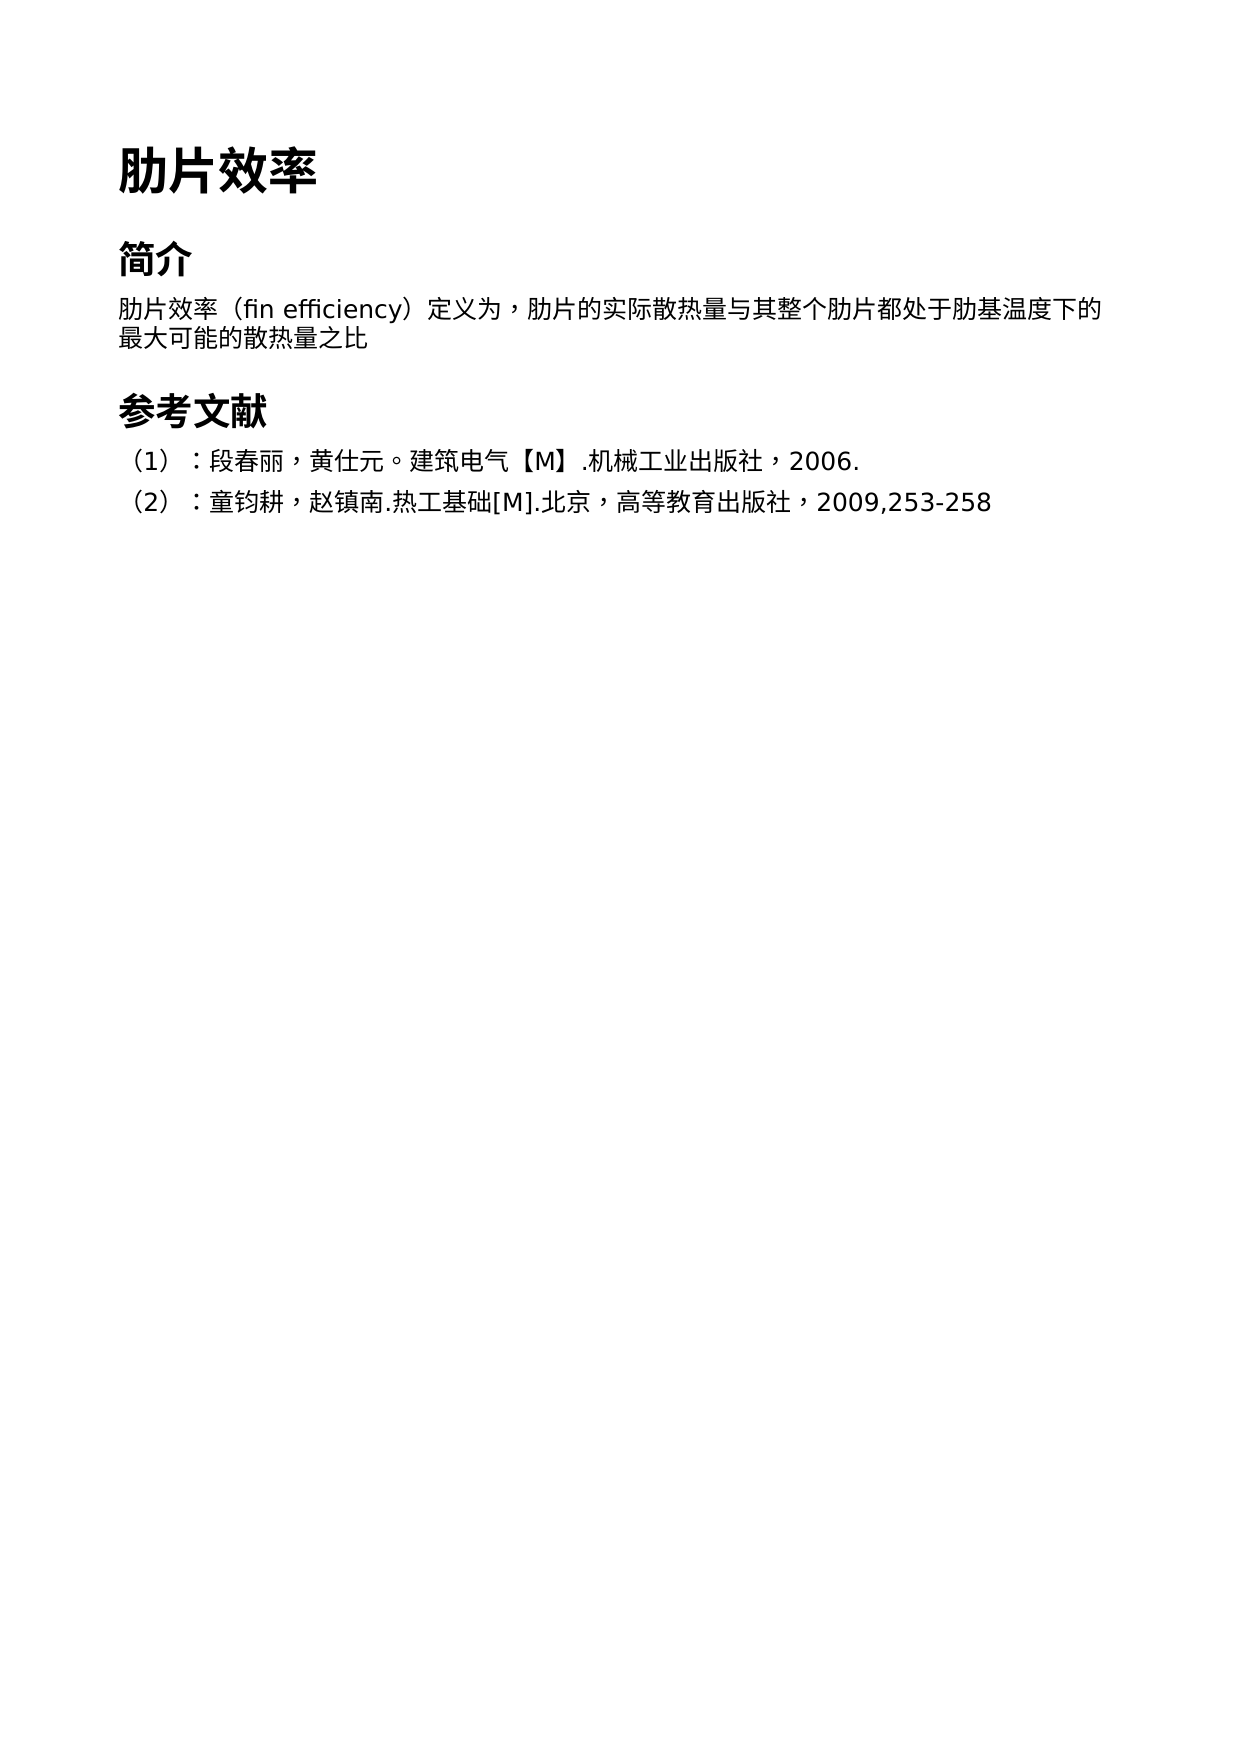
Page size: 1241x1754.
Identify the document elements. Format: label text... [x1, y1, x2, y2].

text 肋片效率（fin efficiency）定义为，肋片的实际散热量与其整个肋片都处于肋基温度下的最大可能的散热量之比 [118, 295, 1122, 353]
subtitle 肋片效率 [118, 143, 1122, 201]
text （1）：段春丽，黄仕元。建筑电气【M】.机械工业出版社，2006. [118, 447, 1122, 476]
text （2）：童钧耕，赵镇南.热工基础[M].北京，高等教育出版社，2009,253-258 [118, 489, 1122, 518]
subtitle 简介 [118, 239, 1122, 282]
subtitle 参考文献 [118, 391, 1122, 434]
